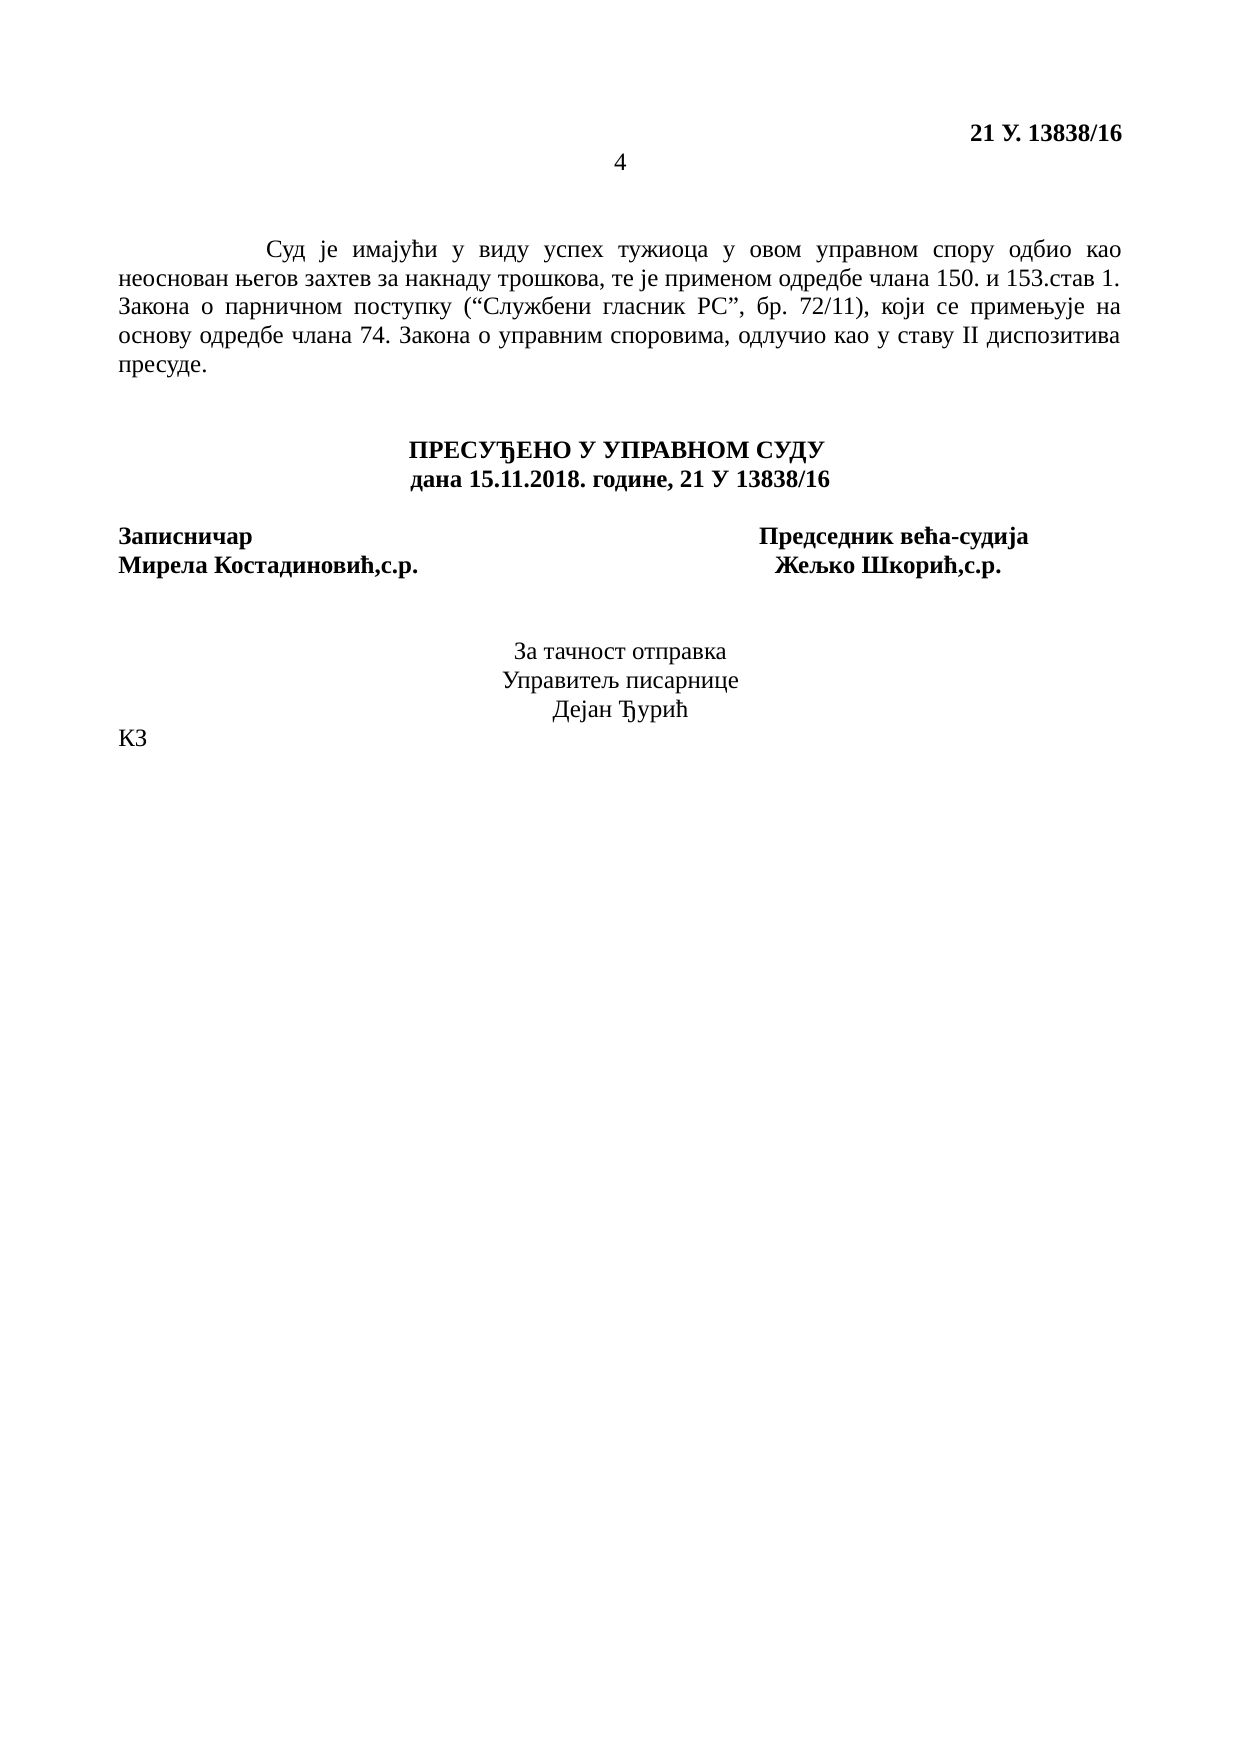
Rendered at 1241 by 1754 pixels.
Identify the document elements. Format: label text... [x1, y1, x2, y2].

text Записничар Председник већа-судија [118, 521, 1122, 550]
text За тачност отправка [118, 636, 1122, 665]
text Мирела Костадиновић,с.р. Жељко Шкорић,с.р. [118, 550, 1122, 579]
text ПРЕСУЂЕНО У УПРАВНОМ СУДУ [118, 435, 1122, 464]
text Управитељ писарнице [118, 665, 1122, 694]
text Суд је имајући у виду успех тужиоца у овом управном спору одбио као неоснован његов захтев за накнаду трошкова, те је применом одредбе члана 150. и 153.став 1. Закона о парничном поступку (“Службени гласник РС”, бр. 72/11), који се примењује на основу одредбе члана 74. Закона о управним споровима, одлучио као у ставу II диспозитива пресуде. [118, 234, 1122, 378]
text Дејан Ђурић [118, 694, 1122, 723]
text КЗ [118, 723, 1122, 751]
text дана 15.11.2018. године, 21 У 13838/16 [118, 464, 1122, 493]
